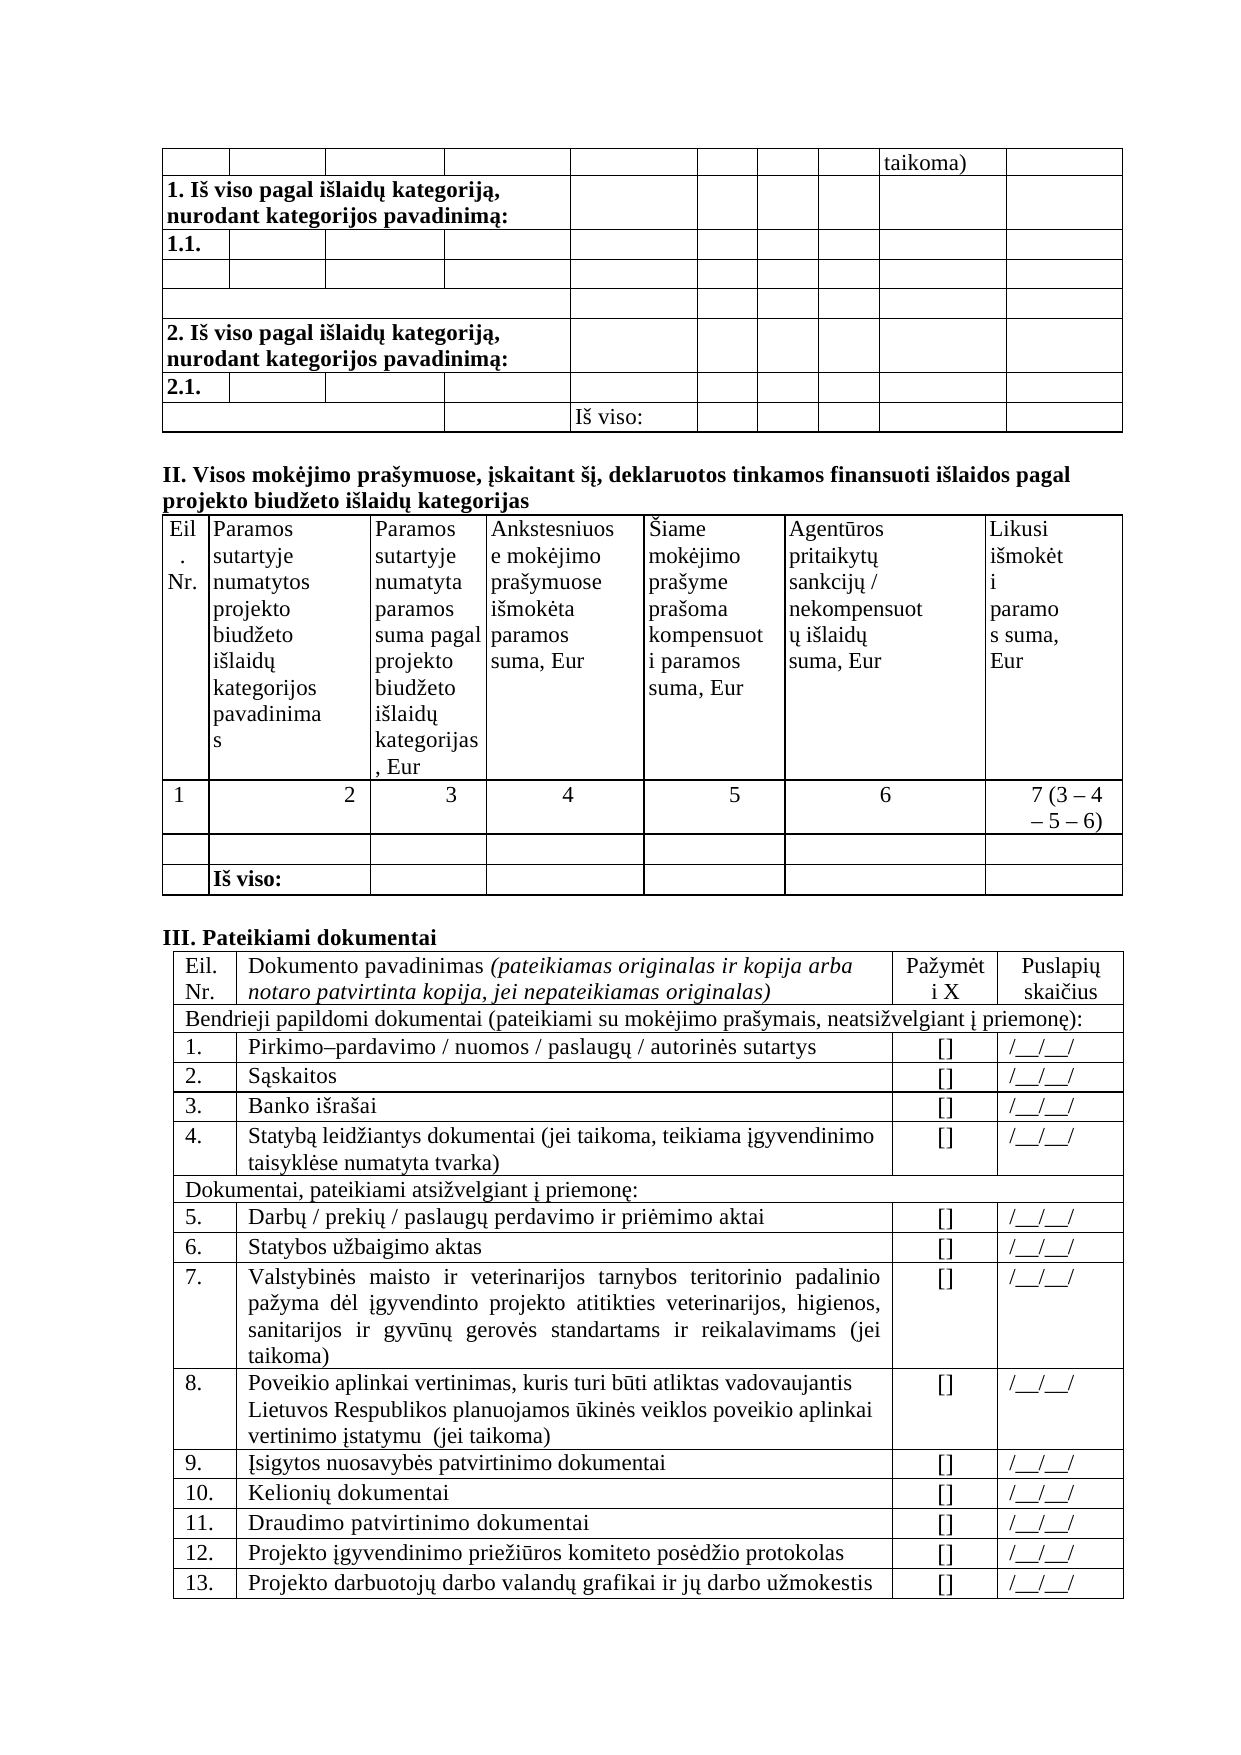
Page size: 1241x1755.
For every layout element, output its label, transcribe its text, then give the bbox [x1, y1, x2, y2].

table_cell /__/__/ [998, 1263, 1123, 1368]
table_cell 5 [645, 781, 784, 833]
table_cell [571, 373, 697, 402]
table_cell [698, 373, 757, 402]
table_cell [] [893, 1233, 997, 1262]
table_header [819, 149, 879, 175]
table_cell [571, 230, 697, 258]
table_cell [880, 373, 1006, 402]
table_cell [230, 373, 325, 402]
table_cell /__/__/ [998, 1509, 1123, 1538]
table_cell /__/__/ [998, 1033, 1123, 1062]
table_cell Statybos užbaigimo aktas [237, 1233, 892, 1262]
text III. Pateikiami dokumentai [162, 924, 1138, 951]
table_cell [] [893, 1263, 997, 1368]
table_cell 2.1. [163, 373, 229, 402]
table_cell [571, 319, 697, 372]
table_cell [819, 373, 879, 402]
table_cell Projekto darbuotojų darbo valandų grafikai ir jų darbo užmokestis [237, 1569, 892, 1597]
table_header [445, 149, 570, 175]
table_header Paramos sutartyje numatyta paramos suma pagal projekto biudžeto išlaidų kategorijas, Eur [371, 516, 486, 779]
table_cell Sąskaitos [237, 1063, 892, 1091]
table_cell [] [893, 1479, 997, 1508]
table_cell [880, 319, 1006, 372]
table_cell 7 (3 – 4 – 5 – 6) [986, 781, 1122, 833]
table_cell [571, 260, 697, 288]
table_cell Banko išrašai [237, 1093, 892, 1121]
table_cell [571, 176, 697, 229]
table_header Puslapių skaičius [998, 952, 1123, 1004]
table_cell [210, 835, 370, 864]
table_header [326, 149, 444, 175]
table_cell Iš viso: [210, 865, 370, 894]
table_cell [163, 403, 444, 431]
table_cell /__/__/ [998, 1479, 1123, 1508]
table_cell /__/__/ [998, 1233, 1123, 1262]
table_header Paramos sutartyje numatytos projekto biudžeto išlaidų kategorijos pavadinimas [210, 516, 370, 779]
table_cell /__/__/ [998, 1539, 1123, 1568]
table_cell [986, 835, 1122, 864]
table_cell [880, 230, 1006, 258]
table_cell [758, 260, 818, 288]
table_cell [1007, 289, 1122, 318]
table_cell [] [893, 1122, 997, 1175]
table_cell [1007, 319, 1122, 372]
table_cell 1. Iš viso pagal išlaidų kategoriją, nurodant kategorijos pavadinimą: [163, 176, 570, 229]
table_cell 1 [163, 781, 208, 833]
table_header taikoma) [880, 149, 1006, 175]
table_cell [163, 835, 208, 864]
table_cell [] [893, 1369, 997, 1448]
table_cell [1007, 403, 1122, 431]
table_cell [] [893, 1569, 997, 1597]
table_cell [571, 289, 697, 318]
table_cell [698, 176, 757, 229]
table_cell /__/__/ [998, 1122, 1123, 1175]
table_cell [] [893, 1033, 997, 1062]
table_cell [758, 319, 818, 372]
table_header Ankstesniuose mokėjimo prašymuose išmokėta paramos suma, Eur [487, 516, 643, 779]
table_cell [819, 319, 879, 372]
table_header Eil. Nr. [163, 516, 208, 779]
table_cell [1007, 260, 1122, 288]
table_cell [487, 865, 643, 894]
table_cell [445, 260, 570, 288]
table_cell Darbų / prekių / paslaugų perdavimo ir priėmimo aktai [237, 1203, 892, 1232]
table_cell 2. Iš viso pagal išlaidų kategoriją, nurodant kategorijos pavadinimą: [163, 319, 570, 372]
table_cell 3. [174, 1093, 236, 1121]
table_cell 9. [174, 1450, 236, 1478]
text II. Visos mokėjimo prašymuose, įskaitant šį, deklaruotos tinkamos finansuoti išlaidos pagal projekto biudžeto išlaidų kategorijas [162, 461, 1122, 514]
table_header [758, 149, 818, 175]
table_cell 6 [786, 781, 985, 833]
table_cell [] [893, 1093, 997, 1121]
table_header Likusi išmokėti paramos suma, Eur [986, 516, 1122, 779]
table_cell [880, 403, 1006, 431]
table_cell 6. [174, 1233, 236, 1262]
table_cell 10. [174, 1479, 236, 1508]
table_cell [698, 260, 757, 288]
table_header [163, 149, 229, 175]
table_cell 7. [174, 1263, 236, 1368]
table_cell [786, 835, 985, 864]
table_cell [487, 835, 643, 864]
table_cell [880, 260, 1006, 288]
table_cell [1007, 230, 1122, 258]
table_cell Iš viso: [571, 403, 697, 431]
table_cell Įsigytos nuosavybės patvirtinimo dokumentai [237, 1450, 892, 1478]
table_cell 13. [174, 1569, 236, 1597]
table_header Pažymėti X [893, 952, 997, 1004]
table_cell [445, 230, 570, 258]
table_cell 5. [174, 1203, 236, 1232]
table_cell /__/__/ [998, 1063, 1123, 1091]
table_cell Bendrieji papildomi dokumentai (pateikiami su mokėjimo prašymais, neatsižvelgiant į priemonę): [174, 1005, 1123, 1032]
table_cell /__/__/ [998, 1369, 1123, 1448]
table_cell [] [893, 1063, 997, 1091]
table_cell 11. [174, 1509, 236, 1538]
table_cell Statybą leidžiantys dokumentai (jei taikoma, teikiama įgyvendinimo taisyklėse numatyta tvarka) [237, 1122, 892, 1175]
table_cell [698, 319, 757, 372]
table_cell [758, 403, 818, 431]
table_cell [758, 373, 818, 402]
table_cell 1. [174, 1033, 236, 1062]
table_cell [326, 260, 444, 288]
table_cell [786, 865, 985, 894]
table_cell 4. [174, 1122, 236, 1175]
table_cell [645, 865, 784, 894]
table_cell [758, 176, 818, 229]
table_cell 8. [174, 1369, 236, 1448]
table_cell [371, 835, 486, 864]
table_cell Poveikio aplinkai vertinimas, kuris turi būti atliktas vadovaujantis Lietuvos Respublikos planuojamos ūkinės veiklos poveikio aplinkai vertinimo įstatymu (jei taikoma) [237, 1369, 892, 1448]
table_cell /__/__/ [998, 1450, 1123, 1478]
table_cell [163, 865, 208, 894]
table_cell [445, 373, 570, 402]
table_cell Draudimo patvirtinimo dokumentai [237, 1509, 892, 1538]
table_cell [819, 403, 879, 431]
table_header [571, 149, 697, 175]
table_cell [326, 373, 444, 402]
table_cell [819, 289, 879, 318]
table_header Šiame mokėjimo prašyme prašoma kompensuoti paramos suma, Eur [645, 516, 784, 779]
table_cell [698, 403, 757, 431]
table_cell [] [893, 1203, 997, 1232]
table_cell [698, 289, 757, 318]
table_cell 3 [371, 781, 486, 833]
table_cell Dokumentai, pateikiami atsižvelgiant į priemonę: [174, 1176, 1123, 1202]
table_cell [986, 865, 1122, 894]
table_cell [371, 865, 486, 894]
table_cell [819, 260, 879, 288]
table_header Eil. Nr. [174, 952, 236, 1004]
table_cell [163, 289, 570, 318]
table_header [230, 149, 325, 175]
table_cell [] [893, 1539, 997, 1568]
table_cell [880, 176, 1006, 229]
table_cell [758, 230, 818, 258]
table_cell [445, 403, 570, 431]
table_cell [] [893, 1450, 997, 1478]
table_cell [230, 260, 325, 288]
table_header [1007, 149, 1122, 175]
table_cell 4 [487, 781, 643, 833]
table_cell Valstybinės maisto ir veterinarijos tarnybos teritorinio padalinio pažyma dėl įgyvendinto projekto atitikties veterinarijos, higienos, sanitarijos ir gyvūnų gerovės standartams ir reikalavimams (jei taikoma) [237, 1263, 892, 1368]
table_cell [698, 230, 757, 258]
table_cell [1007, 373, 1122, 402]
table_cell 2. [174, 1063, 236, 1091]
table_cell [819, 230, 879, 258]
table_cell [163, 260, 229, 288]
table_cell 1.1. [163, 230, 229, 258]
table_cell [645, 835, 784, 864]
table_cell [] [893, 1509, 997, 1538]
table_cell [880, 289, 1006, 318]
table_cell Pirkimo–pardavimo / nuomos / paslaugų / autorinės sutartys [237, 1033, 892, 1062]
table_header Agentūros pritaikytų sankcijų / nekompensuotų išlaidų suma, Eur [786, 516, 985, 779]
table_cell [758, 289, 818, 318]
table_cell [819, 176, 879, 229]
table_cell Kelionių dokumentai [237, 1479, 892, 1508]
table_header Dokumento pavadinimas (pateikiamas originalas ir kopija arba notaro patvirtinta kopija, jei nepateikiamas originalas) [237, 952, 892, 1004]
table_cell [230, 230, 325, 258]
table_cell [1007, 176, 1122, 229]
table_cell Projekto įgyvendinimo priežiūros komiteto posėdžio protokolas [237, 1539, 892, 1568]
table_cell 12. [174, 1539, 236, 1568]
table_header [698, 149, 757, 175]
table_cell /__/__/ [998, 1203, 1123, 1232]
table_cell 2 [210, 781, 370, 833]
table_cell /__/__/ [998, 1569, 1123, 1597]
table_cell [326, 230, 444, 258]
table_cell /__/__/ [998, 1093, 1123, 1121]
